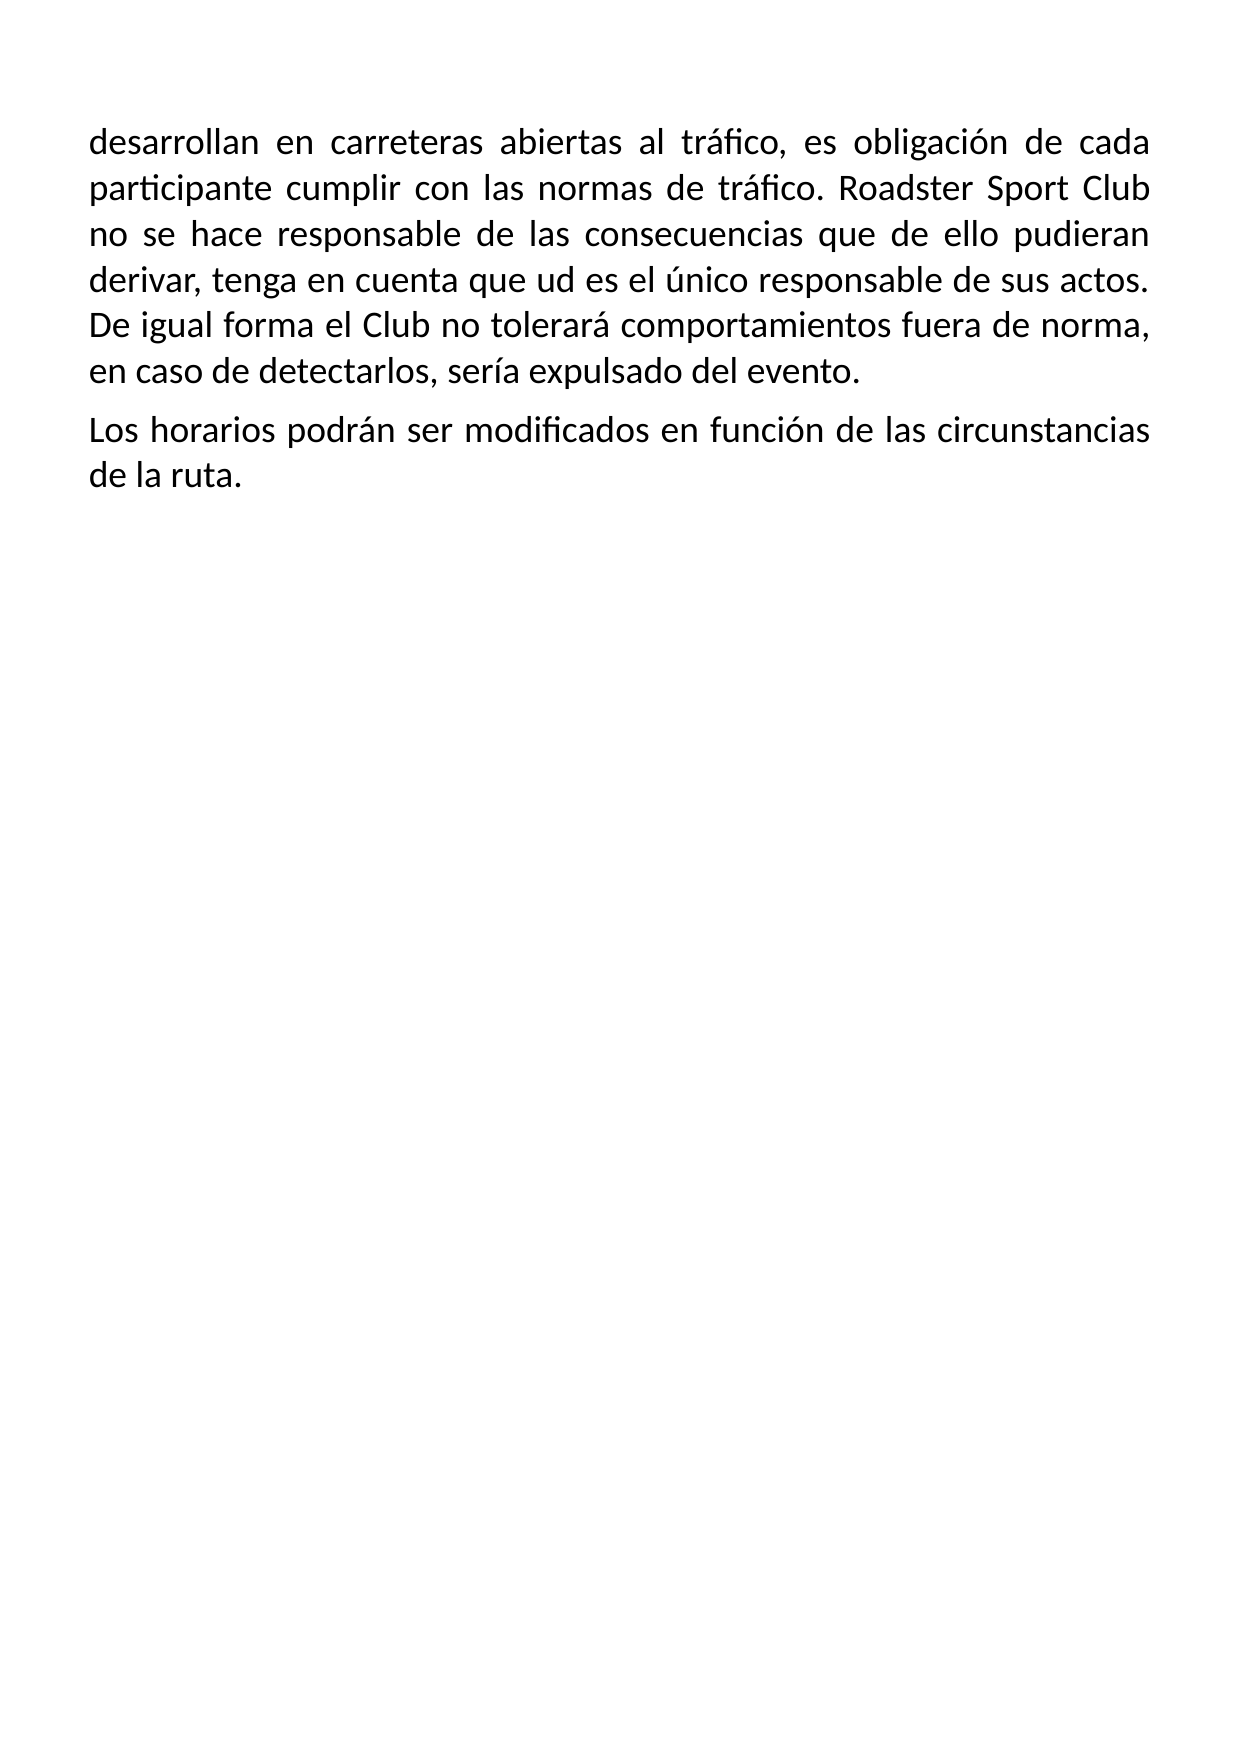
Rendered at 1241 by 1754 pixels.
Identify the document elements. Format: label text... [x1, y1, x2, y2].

text Los horarios podrán ser modificados en función de las circunstancias de la ruta. [88, 406, 1152, 497]
text desarrollan en carreteras abiertas al tráfico, es obligación de cada participante cumplir con las normas de tráfico. Roadster Sport Club no se hace responsable de las consecuencias que de ello pudieran derivar, tenga en cuenta que ud es el único responsable de sus actos. De igual forma el Club no tolerará comportamientos fuera de norma, en caso de detectarlos, sería expulsado del evento. [88, 118, 1152, 393]
